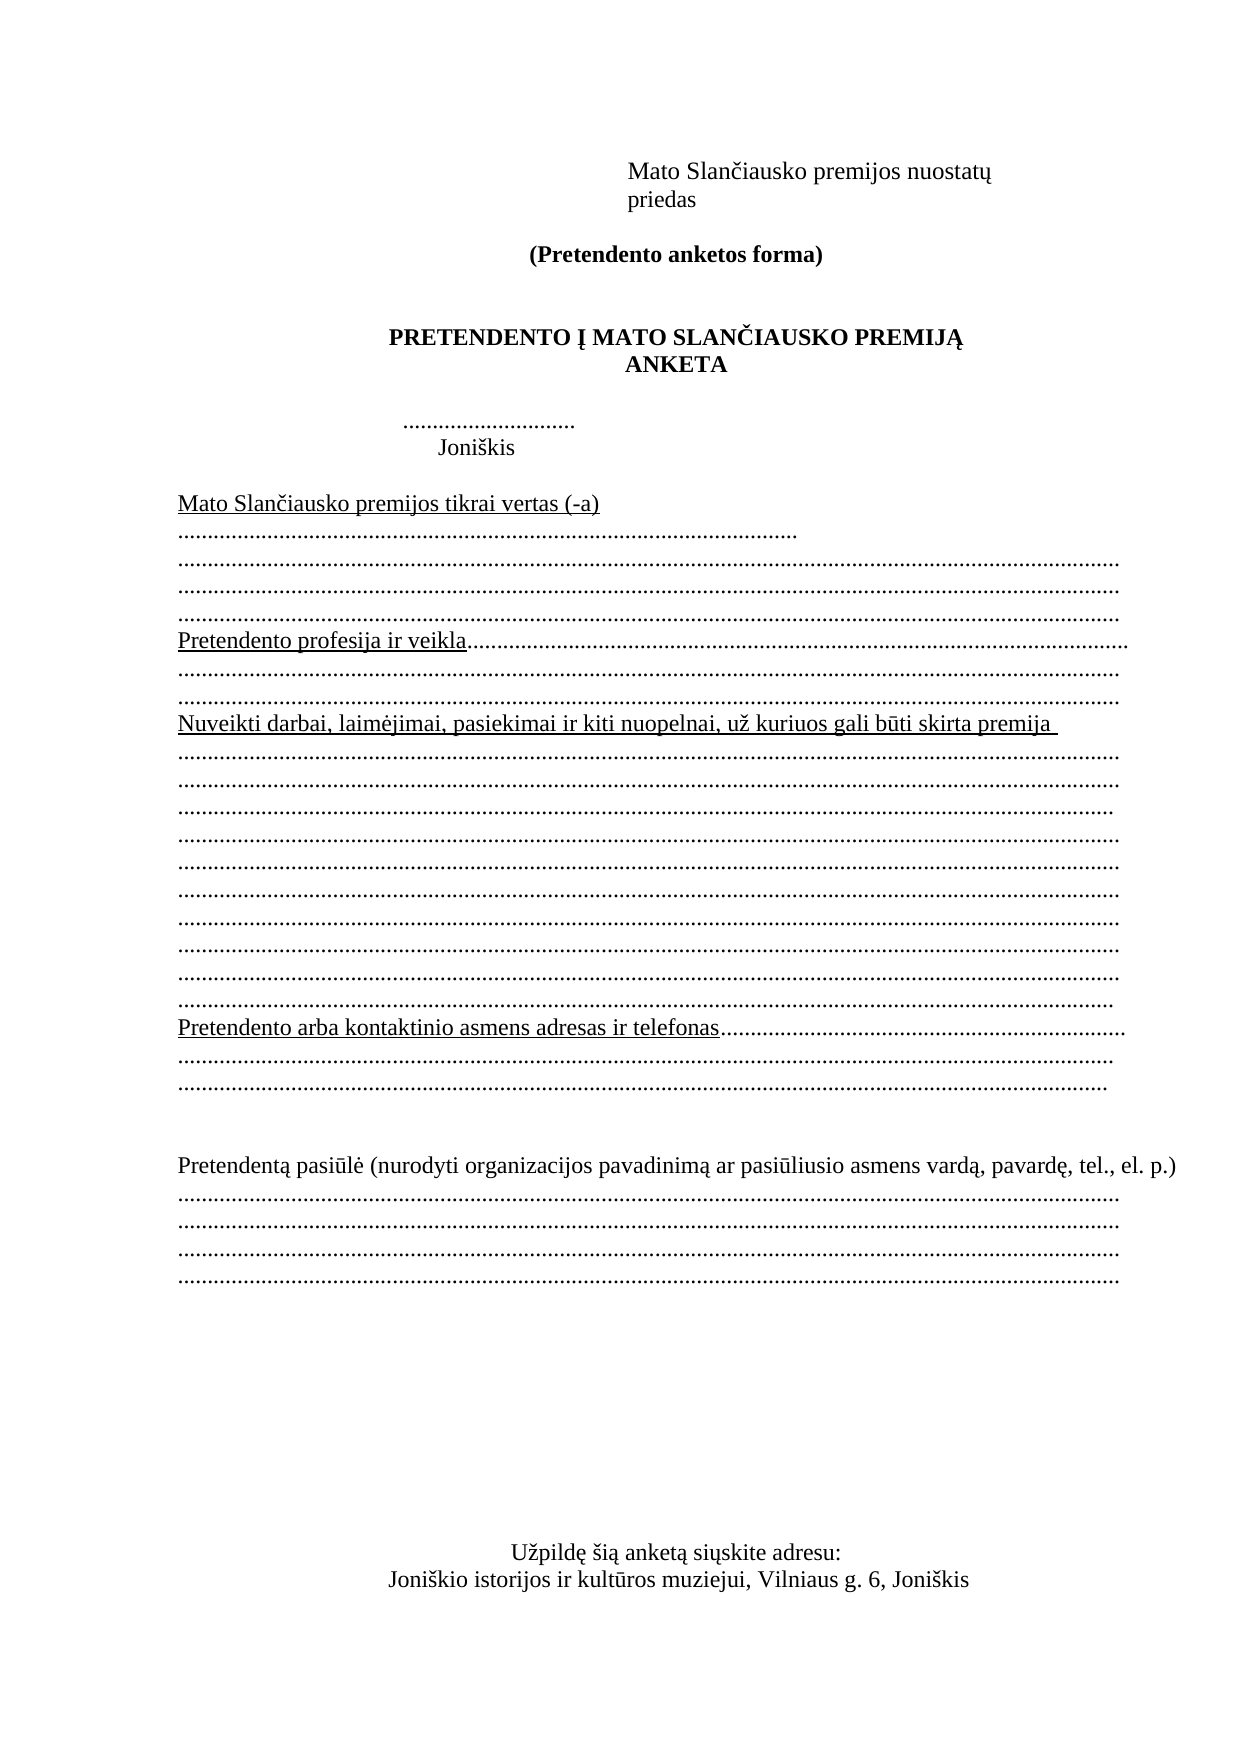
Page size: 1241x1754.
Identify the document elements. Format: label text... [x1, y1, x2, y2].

text Užpildę šią anketą siųskite adresu: [177, 1537, 1181, 1565]
text Pretendento profesija ir veikla............................................................................................................... [177, 627, 1181, 654]
text priedas [327, 185, 1181, 212]
text ............................................................................................................................................................. [177, 985, 1181, 1013]
text .............................................................................................................................................................. [177, 682, 1181, 709]
text Pretendentą pasiūlė (nurodyti organizacijos pavadinimą ar pasiūliusio asmens vardą, pavardę, tel., el. p.) [177, 1151, 1181, 1179]
text .............................................................................................................................................................. [177, 654, 1181, 682]
text (Pretendento anketos forma) [177, 240, 1181, 268]
text .............................................................................................................................................................. [177, 847, 1181, 875]
text .............................................................................................................................................................. [177, 544, 1181, 571]
text ............................................................................................................................................................. [177, 1041, 1181, 1068]
text ........................................................................................................ [177, 516, 1181, 544]
text ............................................................................................................................................................. [177, 792, 1181, 820]
text ............................................................................................................................................................ [177, 1068, 1181, 1096]
text Mato Slančiausko premijos nuostatų [552, 156, 1181, 185]
text Joniškis [177, 433, 1181, 461]
text ANKETA [177, 351, 1181, 378]
text PRETENDENTO Į MATO SLANČIAUSKO PREMIJĄ [177, 323, 1181, 351]
text Mato Slančiausko premijos tikrai vertas (-a) [177, 488, 1181, 516]
text .............................................................................................................................................................. [177, 1179, 1181, 1206]
text .............................................................................................................................................................. [177, 903, 1181, 930]
text ............................. [177, 406, 1181, 433]
text .............................................................................................................................................................. [177, 571, 1181, 599]
text .............................................................................................................................................................. [177, 737, 1181, 764]
text .............................................................................................................................................................. [177, 820, 1181, 847]
text Nuveikti darbai, laimėjimai, pasiekimai ir kiti nuopelnai, už kuriuos gali būti skirta premija [177, 709, 1181, 737]
text .............................................................................................................................................................. [177, 1261, 1181, 1289]
text Pretendento arba kontaktinio asmens adresas ir telefonas.................................................................... [177, 1013, 1181, 1041]
text .............................................................................................................................................................. [177, 1234, 1181, 1261]
text .............................................................................................................................................................. [177, 930, 1181, 958]
text .............................................................................................................................................................. [177, 875, 1181, 903]
text Joniškio istorijos ir kultūros muziejui, Vilniaus g. 6, Joniškis [177, 1565, 1181, 1593]
text .............................................................................................................................................................. [177, 764, 1181, 792]
text .............................................................................................................................................................. [177, 1206, 1181, 1234]
text .............................................................................................................................................................. [177, 958, 1181, 985]
text .............................................................................................................................................................. [177, 599, 1181, 627]
